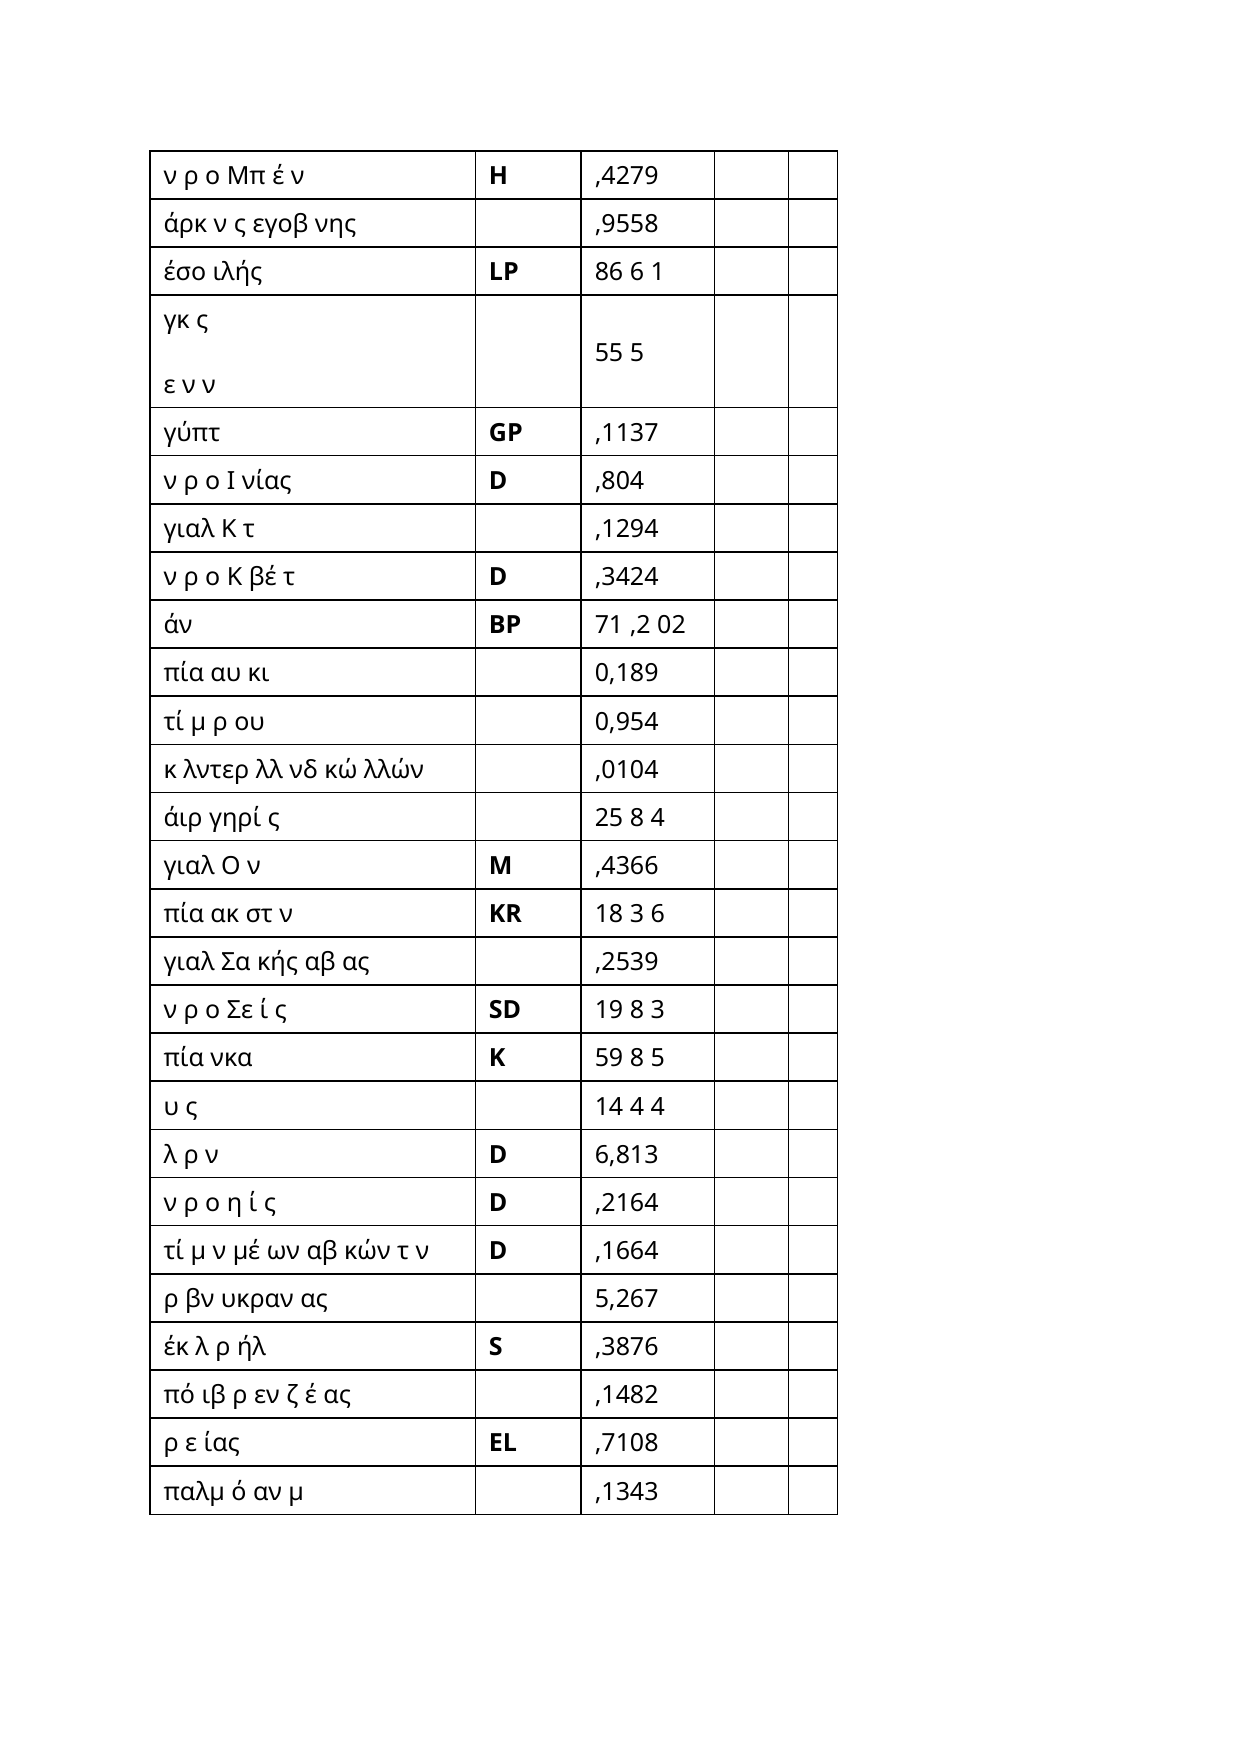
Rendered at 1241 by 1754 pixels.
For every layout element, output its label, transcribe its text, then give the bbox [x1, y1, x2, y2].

table_cell [476, 938, 580, 984]
table_cell [789, 296, 837, 407]
table_cell τί μ ν μέ ων αβ κών τ ν [151, 1226, 475, 1273]
table_cell πία αυ κι [151, 649, 475, 695]
table_cell [715, 408, 788, 455]
table_cell ρ βν υκραν ας [151, 1275, 475, 1321]
table_cell [789, 1130, 837, 1177]
table_cell [476, 296, 580, 407]
table_cell ,7108 [582, 1419, 714, 1465]
table_cell [789, 601, 837, 647]
table_cell υ ς [151, 1082, 475, 1128]
table_cell [715, 248, 788, 294]
table_cell [789, 697, 837, 743]
table_cell [789, 1323, 837, 1369]
table_cell [715, 601, 788, 647]
table_cell [789, 1467, 837, 1513]
table_cell K [476, 1034, 580, 1080]
table_cell LP [476, 248, 580, 294]
table_cell 0,954 [582, 697, 714, 743]
table_cell τί μ ρ ου [151, 697, 475, 743]
table_cell [789, 649, 837, 695]
table_cell παλμ ό αν μ [151, 1467, 475, 1513]
table_cell [715, 553, 788, 599]
table_cell 59 8 5 [582, 1034, 714, 1080]
table_cell 55 5 [582, 296, 714, 407]
table_cell [476, 745, 580, 792]
table_cell άν [151, 601, 475, 647]
table_cell [789, 553, 837, 599]
table_cell [715, 1034, 788, 1080]
table_cell 18 3 6 [582, 890, 714, 936]
table_cell [789, 1275, 837, 1321]
table_cell [715, 296, 788, 407]
table_cell 86 6 1 [582, 248, 714, 294]
table_cell ,804 [582, 456, 714, 503]
table_cell ,9558 [582, 200, 714, 246]
table_cell [789, 505, 837, 551]
table_cell ,1482 [582, 1371, 714, 1417]
table_cell ,3424 [582, 553, 714, 599]
table_cell [715, 1178, 788, 1225]
table_cell [715, 505, 788, 551]
table_cell [715, 890, 788, 936]
table_cell [789, 841, 837, 888]
table_cell D [476, 1130, 580, 1177]
table_cell GP [476, 408, 580, 455]
table_cell 6,813 [582, 1130, 714, 1177]
table_cell [789, 456, 837, 503]
table_cell ν ρ ο Σε ί ς [151, 986, 475, 1032]
table_cell ν ρ ο Μπ έ ν [151, 152, 475, 198]
table_cell [476, 200, 580, 246]
table_cell D [476, 456, 580, 503]
table_cell λ ρ ν [151, 1130, 475, 1177]
table_cell [476, 1275, 580, 1321]
table_cell [715, 938, 788, 984]
table_cell [715, 456, 788, 503]
table_cell [789, 1034, 837, 1080]
table_cell [789, 1419, 837, 1465]
table_cell [789, 200, 837, 246]
table_cell [789, 152, 837, 198]
table_cell KR [476, 890, 580, 936]
table_cell [789, 793, 837, 840]
table_cell [715, 1082, 788, 1128]
table_cell ,2164 [582, 1178, 714, 1225]
table_cell [715, 1130, 788, 1177]
table_cell ,4366 [582, 841, 714, 888]
table_cell [715, 200, 788, 246]
table_cell ,1343 [582, 1467, 714, 1513]
table_cell ,1664 [582, 1226, 714, 1273]
table_cell [715, 1226, 788, 1273]
table_cell [715, 1467, 788, 1513]
table_cell [715, 745, 788, 792]
table_cell M [476, 841, 580, 888]
table_cell D [476, 553, 580, 599]
table_cell ν ρ ο Κ βέ τ [151, 553, 475, 599]
table_cell πό ιβ ρ εν ζ έ ας [151, 1371, 475, 1417]
table_cell [715, 152, 788, 198]
table_cell [789, 1226, 837, 1273]
table_cell [715, 1323, 788, 1369]
table_cell [715, 1371, 788, 1417]
table_cell [789, 890, 837, 936]
table_cell [789, 1371, 837, 1417]
table_cell 25 8 4 [582, 793, 714, 840]
table_cell 19 8 3 [582, 986, 714, 1032]
table_cell [789, 986, 837, 1032]
table_cell ,0104 [582, 745, 714, 792]
table_cell [789, 248, 837, 294]
table_cell γιαλ Σα κής αβ ας [151, 938, 475, 984]
table_cell πία νκα [151, 1034, 475, 1080]
table_cell S [476, 1323, 580, 1369]
table_cell γύπτ [151, 408, 475, 455]
table_cell [715, 1275, 788, 1321]
table_cell [715, 649, 788, 695]
table_cell EL [476, 1419, 580, 1465]
table_cell [789, 1082, 837, 1128]
table_cell [715, 697, 788, 743]
table_cell ,1137 [582, 408, 714, 455]
table_cell 71 ,2 02 [582, 601, 714, 647]
table_cell [715, 793, 788, 840]
table_cell H [476, 152, 580, 198]
table_cell άιρ γηρί ς [151, 793, 475, 840]
table_cell 0,189 [582, 649, 714, 695]
table_cell [476, 649, 580, 695]
table_cell ν ρ ο η ί ς [151, 1178, 475, 1225]
table_cell [476, 1371, 580, 1417]
table_cell [715, 1419, 788, 1465]
table_cell ,3876 [582, 1323, 714, 1369]
table_cell κ λντερ λλ νδ κώ λλών [151, 745, 475, 792]
table_cell [715, 841, 788, 888]
table_cell [476, 1082, 580, 1128]
table_cell γκ ς ε ν ν [151, 296, 475, 407]
table_cell [476, 1467, 580, 1513]
table_cell [476, 505, 580, 551]
table_cell ν ρ ο Ι νίας [151, 456, 475, 503]
table_cell [715, 986, 788, 1032]
table_cell 14 4 4 [582, 1082, 714, 1128]
table_cell [476, 793, 580, 840]
table_cell [789, 1178, 837, 1225]
table_cell ,4279 [582, 152, 714, 198]
table_cell D [476, 1226, 580, 1273]
table_cell [789, 938, 837, 984]
table_cell SD [476, 986, 580, 1032]
table_cell ρ ε ίας [151, 1419, 475, 1465]
table_cell [789, 745, 837, 792]
table_cell γιαλ Ο ν [151, 841, 475, 888]
table_cell D [476, 1178, 580, 1225]
table_cell BP [476, 601, 580, 647]
table_cell πία ακ στ ν [151, 890, 475, 936]
table_cell έκ λ ρ ήλ [151, 1323, 475, 1369]
table_cell 5,267 [582, 1275, 714, 1321]
table_cell άρκ ν ς εγοβ νης [151, 200, 475, 246]
table_cell γιαλ Κ τ [151, 505, 475, 551]
table_cell ,1294 [582, 505, 714, 551]
table_cell ,2539 [582, 938, 714, 984]
table_cell [476, 697, 580, 743]
table_cell έσο ιλής [151, 248, 475, 294]
table_cell [789, 408, 837, 455]
